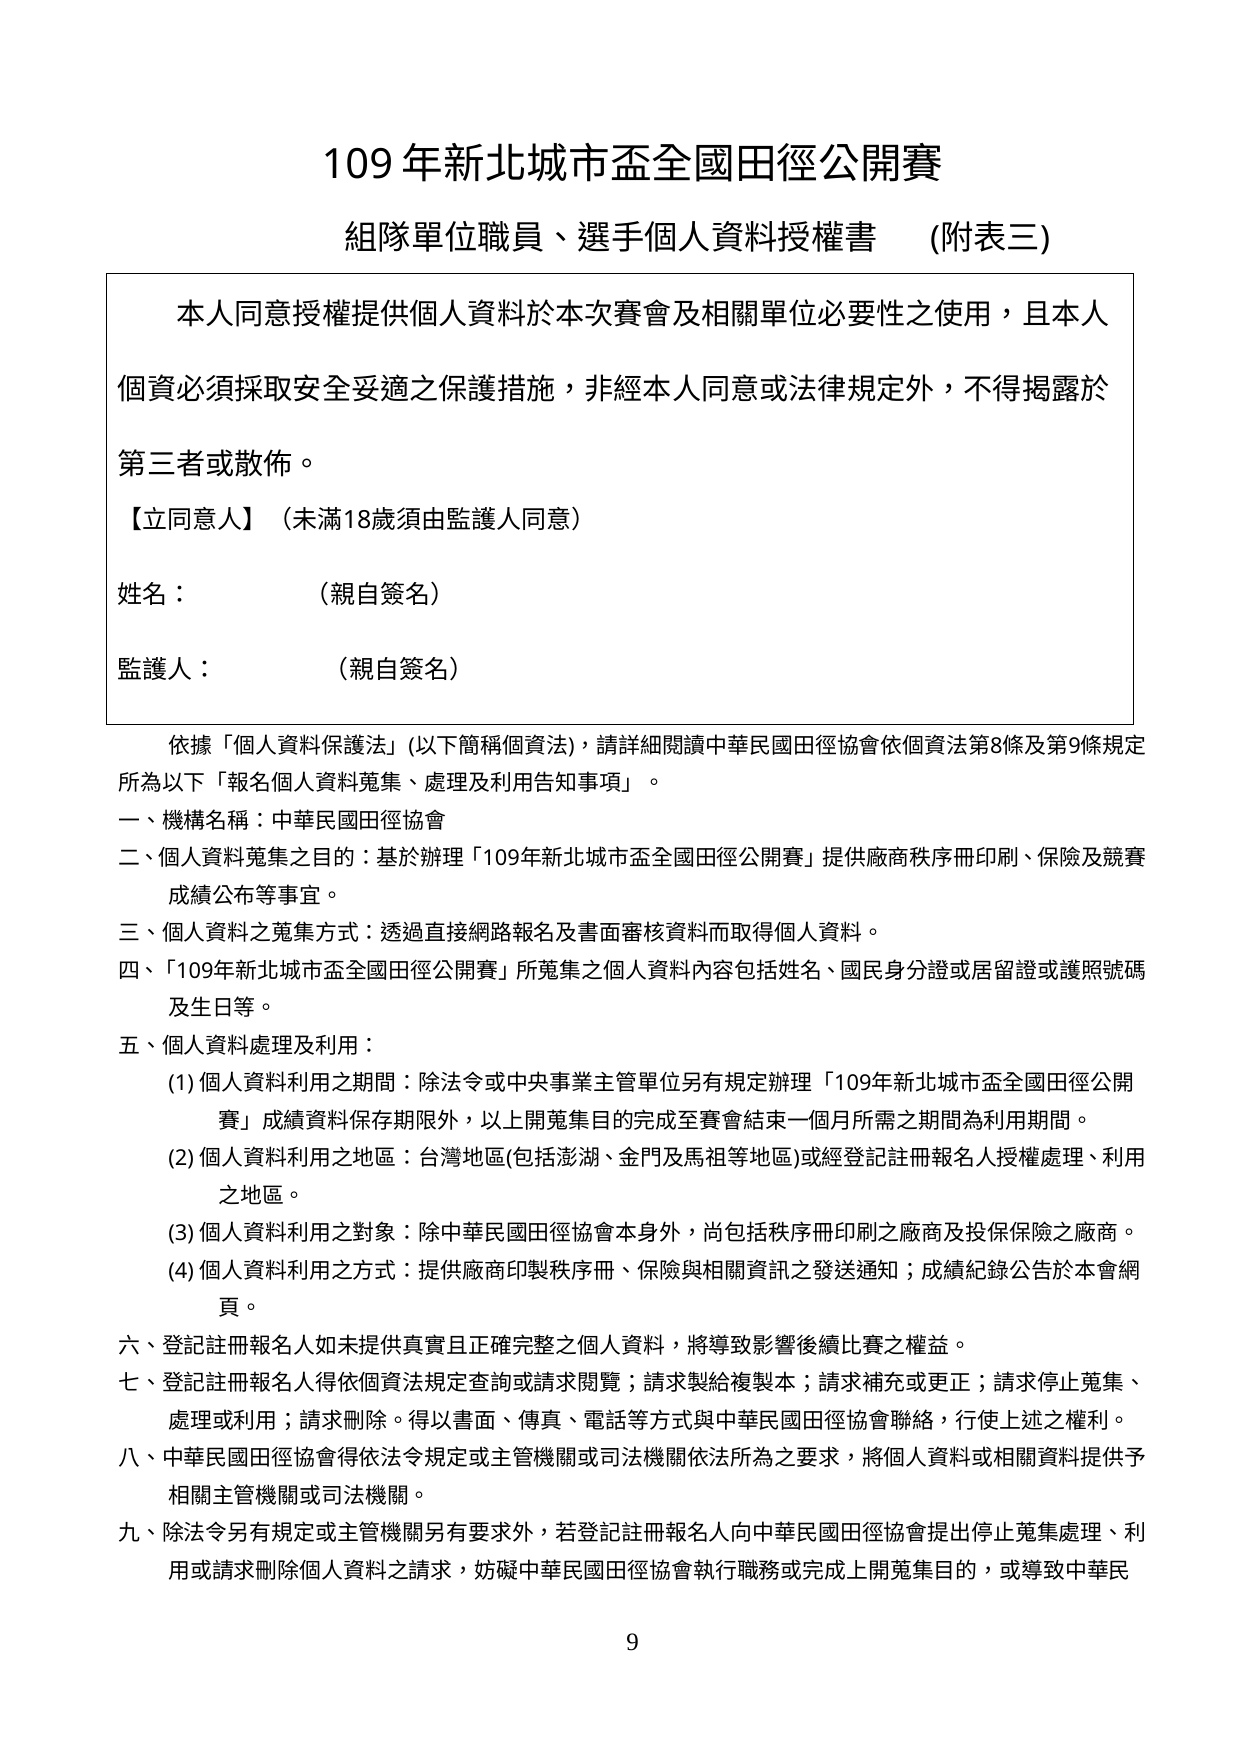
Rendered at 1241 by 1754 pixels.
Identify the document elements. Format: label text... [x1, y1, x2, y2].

text 八、中華民國田徑協會得依法令規定或主管機關或司法機關依法所為之要求，將個人資料或相關資料提供予相關主管機關或司法機關。 [118, 1437, 1146, 1512]
text 七、登記註冊報名人得依個資法規定查詢或請求閱覽；請求製給複製本；請求補充或更正；請求停止蒐集、處理或利用；請求刪除。得以書面、傳真、電話等方式與中華民國田徑協會聯絡，行使上述之權利。 [118, 1362, 1146, 1437]
text 依據「個人資料保護法」(以下簡稱個資法)，請詳細閱讀中華民國田徑協會依個資法第8條及第9條規定所為以下「報名個人資料蒐集、處理及利用告知事項」。 [118, 725, 1146, 800]
text 三、個人資料之蒐集方式：透過直接網路報名及書面審核資料而取得個人資料。 [118, 912, 1146, 950]
text 109年新北城市盃全國田徑公開賽 [118, 123, 1146, 198]
text 一、機構名稱：中華民國田徑協會 [118, 800, 1146, 837]
table_header 本人同意授權提供個人資料於本次賽會及相關單位必要性之使用，且本人個資必須採取安全妥適之保護措施，非經本人同意或法律規定外，不得揭露於第三者或散佈。 【立同意人】（未滿18歲須由監護人同意） 姓名： （親自簽名） 監護人： （親自簽名） [107, 274, 1133, 724]
text 六、登記註冊報名人如未提供真實且正確完整之個人資料，將導致影響後續比賽之權益。 [118, 1325, 1146, 1362]
text (1) 個人資料利用之期間：除法令或中央事業主管單位另有規定辦理「109年新北城市盃全國田徑公開賽」成績資料保存期限外，以上開蒐集目的完成至賽會結束一個月所需之期間為利用期間。 [168, 1062, 1146, 1137]
text (2) 個人資料利用之地區：台灣地區(包括澎湖、金門及馬祖等地區)或經登記註冊報名人授權處理、利用之地區。 [168, 1137, 1146, 1212]
text 四、「109年新北城市盃全國田徑公開賽」所蒐集之個人資料內容包括姓名、國民身分證或居留證或護照號碼及生日等。 [118, 950, 1146, 1025]
text 五、個人資料處理及利用： [118, 1025, 1146, 1062]
text 九、除法令另有規定或主管機關另有要求外，若登記註冊報名人向中華民國田徑協會提出停止蒐集處理、利用或請求刪除個人資料之請求，妨礙中華民國田徑協會執行職務或完成上開蒐集目的，或導致中華民國田徑協會違背法令或主管機關之要求時，中華民國田徑協會得繼續蒐集、處理、利用或保留個人資料。 [118, 1512, 1146, 1587]
text 二、個人資料蒐集之目的：基於辦理「109年新北城市盃全國田徑公開賽」提供廠商秩序冊印刷、保險及競賽成績公布等事宜。 [118, 837, 1146, 912]
text (4) 個人資料利用之方式：提供廠商印製秩序冊、保險與相關資訊之發送通知；成績紀錄公告於本會網頁。 [168, 1250, 1146, 1325]
text (3) 個人資料利用之對象：除中華民國田徑協會本身外，尚包括秩序冊印刷之廠商及投保保險之廠商。 [168, 1212, 1146, 1250]
text 組隊單位職員、選手個人資料授權書 (附表三) [118, 198, 1146, 273]
